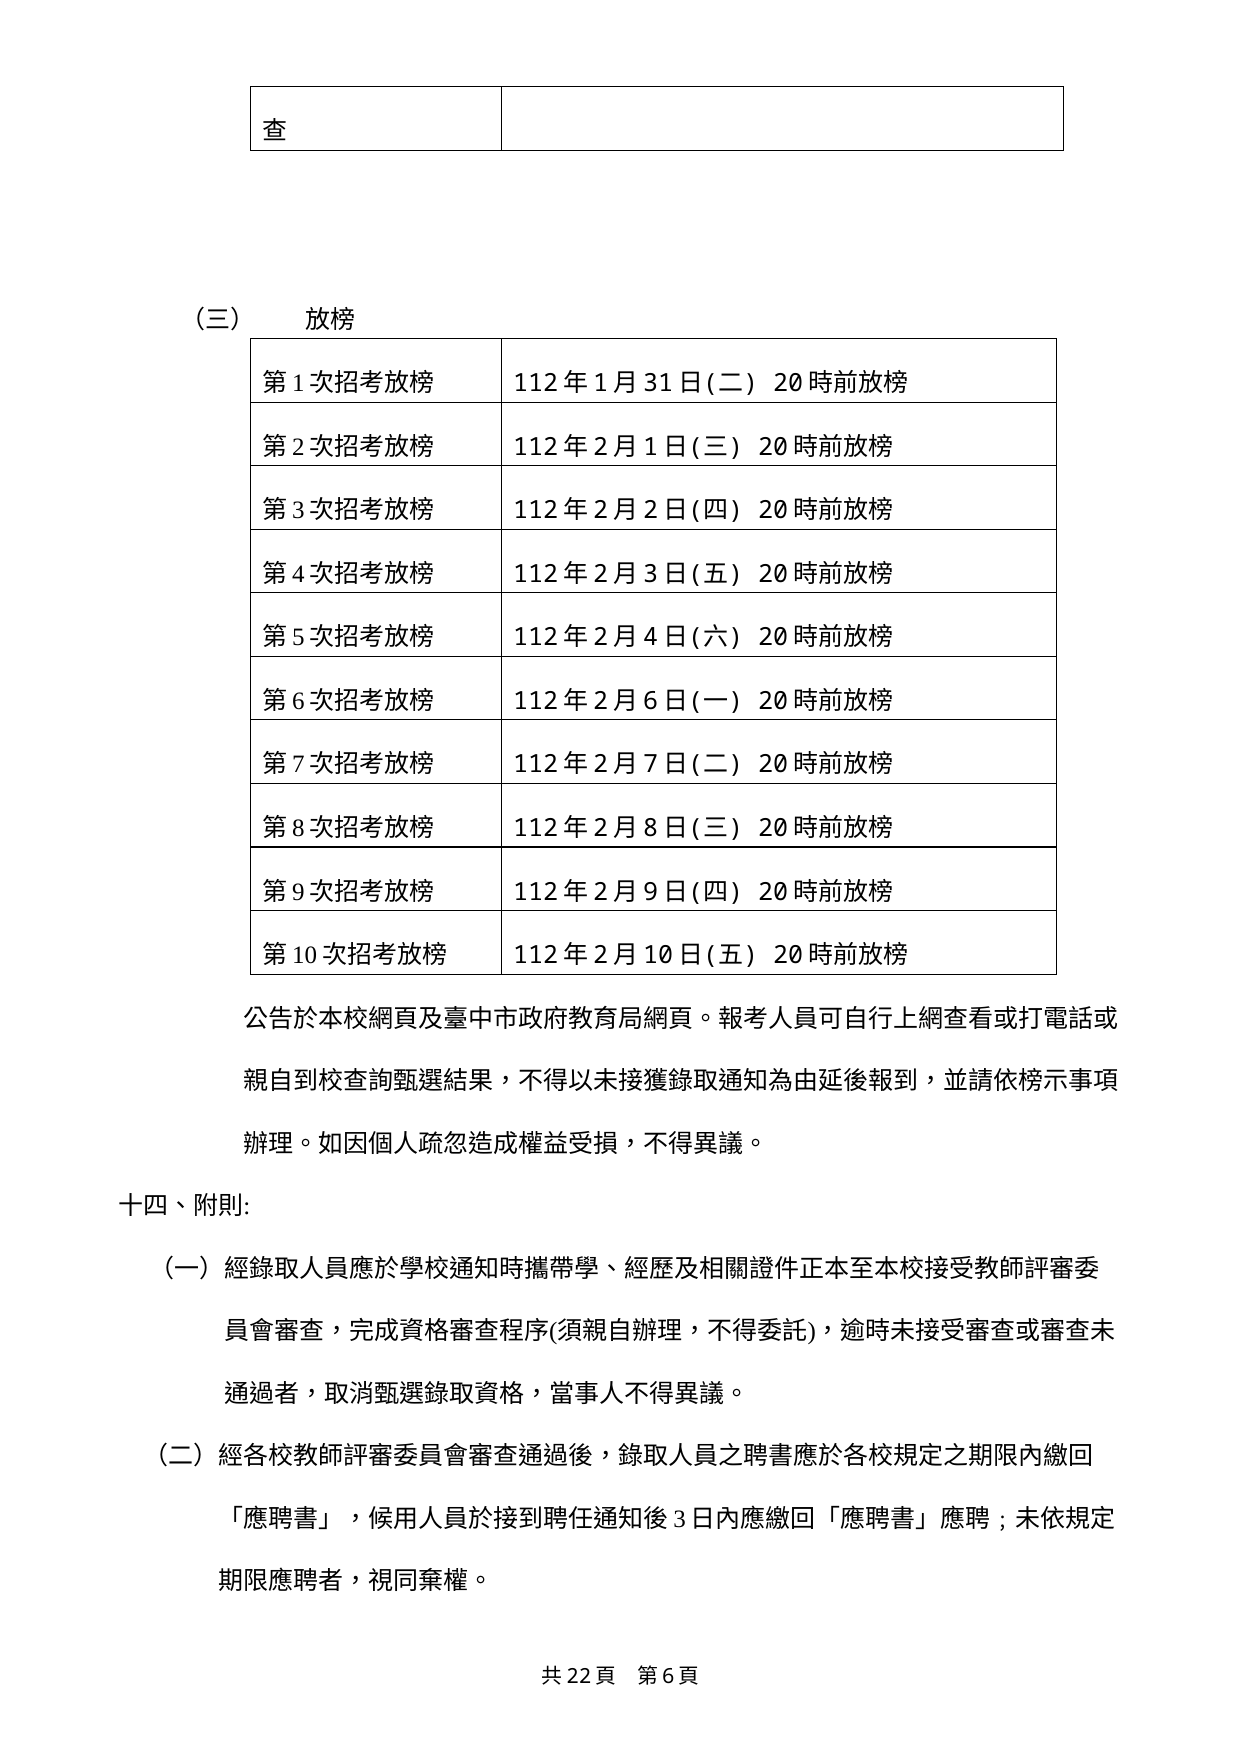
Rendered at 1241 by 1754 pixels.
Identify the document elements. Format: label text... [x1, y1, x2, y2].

table_cell 第7次招考放榜 [251, 720, 501, 783]
table_header 112年1月31日(二) 20時前放榜 [502, 339, 1056, 402]
table_cell 第5次招考放榜 [251, 593, 501, 656]
table_cell 112年2月1日(三) 20時前放榜 [502, 403, 1056, 465]
table_cell 112年2月3日(五) 20時前放榜 [502, 530, 1056, 592]
table_cell 112年2月9日(四) 20時前放榜 [502, 848, 1056, 910]
text （二）經各校教師評審委員會審查通過後，錄取人員之聘書應於各校規定之期限內繳回「應聘書」，候用人員於接到聘任通知後3日內應繳回「應聘書」應聘﹔未依規定期限應聘者，視同棄權。 [143, 1412, 1122, 1599]
table_cell 112年2月7日(二) 20時前放榜 [502, 720, 1056, 783]
table_cell 112年2月2日(四) 20時前放榜 [502, 466, 1056, 529]
table_cell 112年2月4日(六) 20時前放榜 [502, 593, 1056, 656]
list 放榜 [181, 276, 1122, 338]
text （一）經錄取人員應於學校通知時攜帶學、經歷及相關證件正本至本校接受教師評審委員會審查，完成資格審查程序(須親自辦理，不得委託)，逾時未接受審查或審查未通過者，取消甄選錄取資格，當事人不得異議。 [149, 1224, 1122, 1412]
table_cell 112年2月10日(五) 20時前放榜 [502, 911, 1056, 973]
table_cell 第10次招考放榜 [251, 911, 501, 973]
text 公告於本校網頁及臺中市政府教育局網頁。報考人員可自行上網查看或打電話或親自到校查詢甄選結果，不得以未接獲錄取通知為由延後報到，並請依榜示事項辦理。如因個人疏忽造成權益受損，不得異議。 [243, 974, 1122, 1162]
table_cell 第4次招考放榜 [251, 530, 501, 592]
table_cell 第6次招考放榜 [251, 657, 501, 719]
table_cell 第2次招考放榜 [251, 403, 501, 465]
table_cell 第8次招考放榜 [251, 784, 501, 846]
table_cell 112年2月6日(一) 20時前放榜 [502, 657, 1056, 719]
table_cell [502, 87, 1063, 149]
text 十四、附則: [118, 1162, 1122, 1224]
table_cell 查 [251, 87, 501, 149]
table_cell 112年2月8日(三) 20時前放榜 [502, 784, 1056, 846]
table_cell 第9次招考放榜 [251, 848, 501, 910]
table_cell 第3次招考放榜 [251, 466, 501, 529]
table_header 第1次招考放榜 [251, 339, 501, 402]
